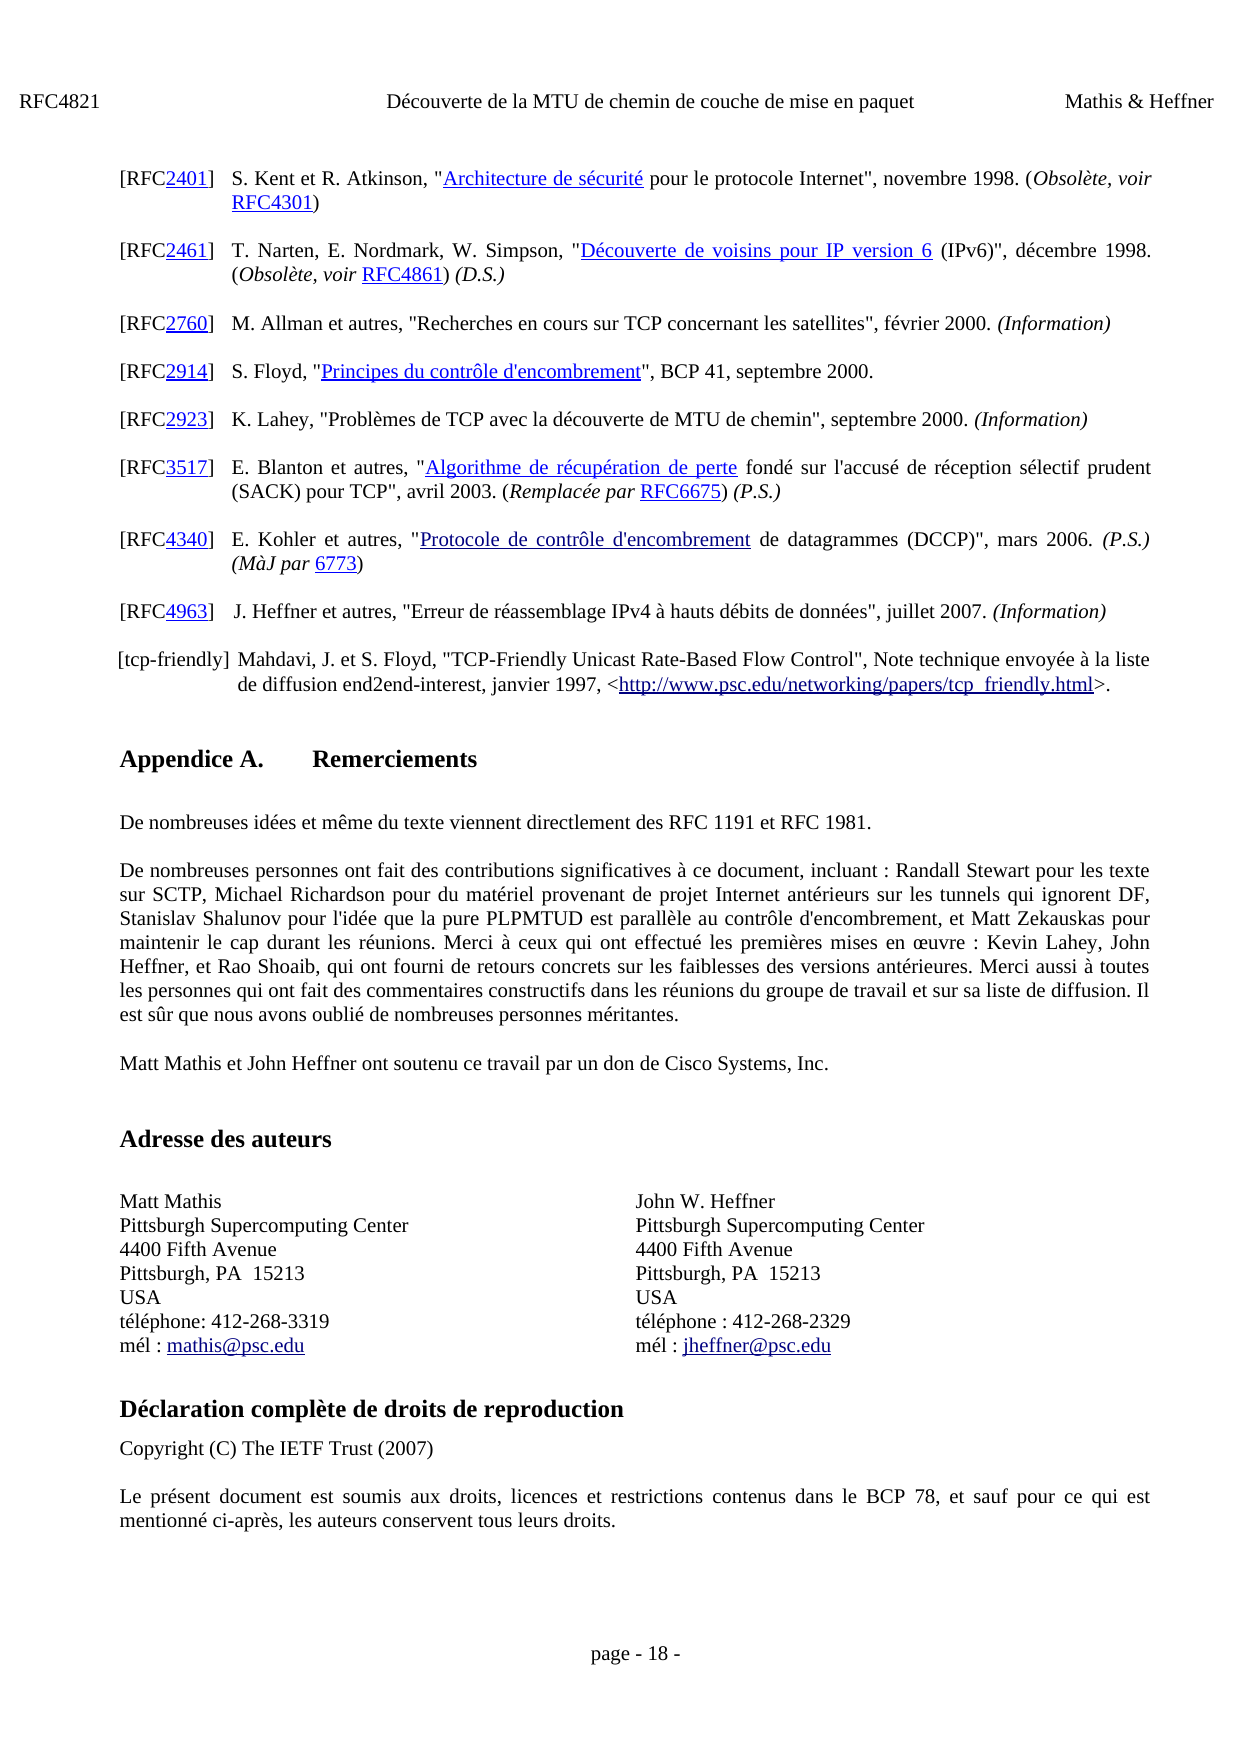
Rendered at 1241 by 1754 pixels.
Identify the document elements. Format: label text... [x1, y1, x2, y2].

table_cell mél : jheffner@psc.edu [635, 1333, 1152, 1357]
table_cell 4400 Fifth Avenue [119, 1237, 635, 1261]
subtitle Adresse des auteurs [119, 1124, 1152, 1152]
text Matt Mathis et John Heffner ont soutenu ce travail par un don de Cisco Systems, Inc. [119, 1051, 1152, 1074]
table_header Matt Mathis [119, 1189, 635, 1213]
table_cell 4400 Fifth Avenue [635, 1237, 1152, 1261]
text [tcp-friendly] Mahdavi, J. et S. Floyd, "TCP-Friendly Unicast Rate-Based Flow Control", Note technique envoyée à la liste de diffusion end2end-interest, janvier 1997, <http://www.psc.edu/networking/papers/tcp_friendly.html>. [117, 647, 1152, 696]
table_cell Pittsburgh Supercomputing Center [635, 1213, 1152, 1237]
table_cell USA [635, 1285, 1152, 1309]
text [RFC2401] S. Kent et R. Atkinson, "Architecture de sécurité pour le protocole Internet", novembre 1998. (Obsolète, voir RFC4301) [119, 166, 1152, 214]
table_header John W. Heffner [635, 1189, 1152, 1213]
text Le présent document est soumis aux droits, licences et restrictions contenus dans le BCP 78, et sauf pour ce qui est mentionné ci-après, les auteurs conservent tous leurs droits. [119, 1484, 1152, 1532]
table_cell Pittsburgh, PA 15213 [635, 1261, 1152, 1285]
subtitle Déclaration complète de droits de reproduction [119, 1394, 1152, 1423]
text De nombreuses idées et même du texte viennent directlement des RFC 1191 et RFC 1981. [119, 810, 1152, 834]
table_cell mél : mathis@psc.edu [119, 1333, 635, 1357]
text [RFC2461] T. Narten, E. Nordmark, W. Simpson, "Découverte de voisins pour IP version 6 (IPv6)", décembre 1998. (Obsolète, voir RFC4861) (D.S.) [119, 238, 1152, 286]
text [RFC2760] M. Allman et autres, "Recherches en cours sur TCP concernant les satellites", février 2000. (Information) [119, 311, 1152, 334]
text [RFC2914] S. Floyd, "Principes du contrôle d'encombrement", BCP 41, septembre 2000. [119, 359, 1152, 383]
text [RFC2923] K. Lahey, "Problèmes de TCP avec la découverte de MTU de chemin", septembre 2000. (Information) [119, 407, 1152, 431]
table_cell Pittsburgh, PA 15213 [119, 1261, 635, 1285]
table_cell USA [119, 1285, 635, 1309]
text [RFC3517] E. Blanton et autres, "Algorithme de récupération de perte fondé sur l'accusé de réception sélectif prudent (SACK) pour TCP", avril 2003. (Remplacée par RFC6675) (P.S.) [119, 455, 1152, 503]
text Copyright (C) The IETF Trust (2007) [119, 1436, 1152, 1460]
text [RFC4963] J. Heffner et autres, "Erreur de réassemblage IPv4 à hauts débits de données", juillet 2007. (Information) [119, 599, 1152, 623]
text [RFC4340] E. Kohler et autres, "Protocole de contrôle d'encombrement de datagrammes (DCCP)", mars 2006. (P.S.) (MàJ par 6773) [119, 527, 1152, 575]
subtitle Appendice A. Remerciements [119, 744, 1152, 773]
text De nombreuses personnes ont fait des contributions significatives à ce document, incluant : Randall Stewart pour les texte sur SCTP, Michael Richardson pour du matériel provenant de projet Internet antérieurs sur les tunnels qui ignorent DF, Stanislav Shalunov pour l'idée que la pure PLPMTUD est parallèle au contrôle d'encombrement, et Matt Zekauskas pour maintenir le cap durant les réunions. Merci à ceux qui ont effectué les premières mises en œuvre : Kevin Lahey, John Heffner, et Rao Shoaib, qui ont fourni de retours concrets sur les faiblesses des versions antérieures. Merci aussi à toutes les personnes qui ont fait des commentaires constructifs dans les réunions du groupe de travail et sur sa liste de diffusion. Il est sûr que nous avons oublié de nombreuses personnes méritantes. [119, 858, 1152, 1026]
table_cell téléphone: 412-268-3319 [119, 1309, 635, 1333]
table_cell Pittsburgh Supercomputing Center [119, 1213, 635, 1237]
table_cell téléphone : 412-268-2329 [635, 1309, 1152, 1333]
